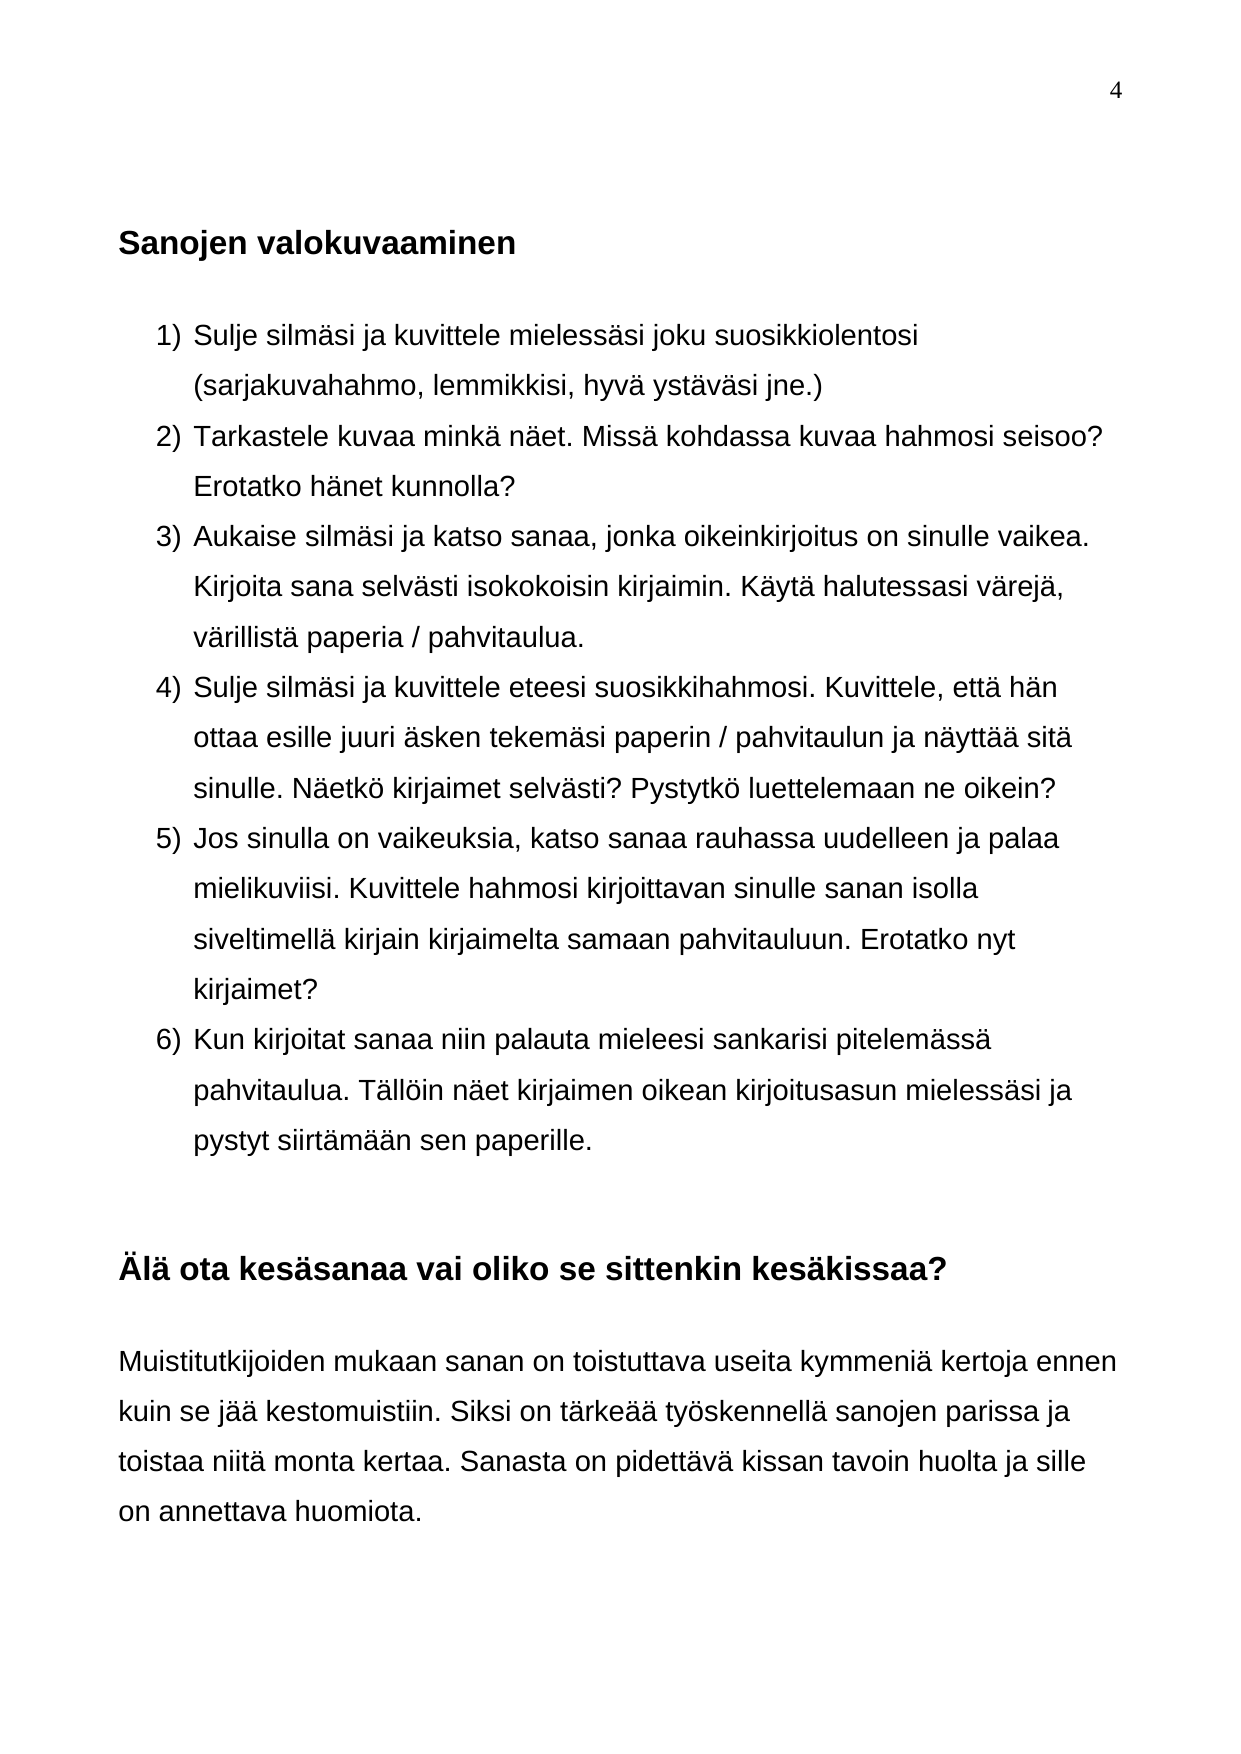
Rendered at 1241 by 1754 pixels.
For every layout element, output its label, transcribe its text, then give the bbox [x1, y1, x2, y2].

list Sulje silmäsi ja kuvittele eteesi suosikkihahmosi. Kuvittele, että hän ottaa esille juuri äsken tekemäsi paperin / pahvitaulun ja näyttää sitä sinulle. Näetkö kirjaimet selvästi? Pystytkö luettelemaan ne oikein? [156, 670, 1122, 804]
subtitle Sanojen valokuvaaminen [118, 223, 1122, 261]
list Tarkastele kuvaa minkä näet. Missä kohdassa kuvaa hahmosi seisoo? Erotatko hänet kunnolla? [156, 418, 1122, 502]
list Aukaise silmäsi ja katso sanaa, jonka oikeinkirjoitus on sinulle vaikea. Kirjoita sana selvästi isokokoisin kirjaimin. Käytä halutessasi värejä, värillistä paperia / pahvitaulua. [156, 519, 1122, 653]
list Jos sinulla on vaikeuksia, katso sanaa rauhassa uudelleen ja palaa mielikuviisi. Kuvittele hahmosi kirjoittavan sinulle sanan isolla siveltimellä kirjain kirjaimelta samaan pahvitauluun. Erotatko nyt kirjaimet? [156, 821, 1122, 1006]
list Kun kirjoitat sanaa niin palauta mieleesi sankarisi pitelemässä pahvitaulua. Tällöin näet kirjaimen oikean kirjoitusasun mielessäsi ja pystyt siirtämään sen paperille. [156, 1022, 1122, 1156]
list Sulje silmäsi ja kuvittele mielessäsi joku suosikkiolentosi (sarjakuvahahmo, lemmikkisi, hyvä ystäväsi jne.) [156, 318, 1122, 402]
text Muistitutkijoiden mukaan sanan on toistuttava useita kymmeniä kertoja ennen kuin se jää kestomuistiin. Siksi on tärkeää työskennellä sanojen parissa ja toistaa niitä monta kertaa. Sanasta on pidettävä kissan tavoin huolta ja sille on annettava huomiota. [118, 1343, 1122, 1528]
subtitle Älä ota kesäsanaa vai oliko se sittenkin kesäkissaa? [118, 1248, 1122, 1287]
